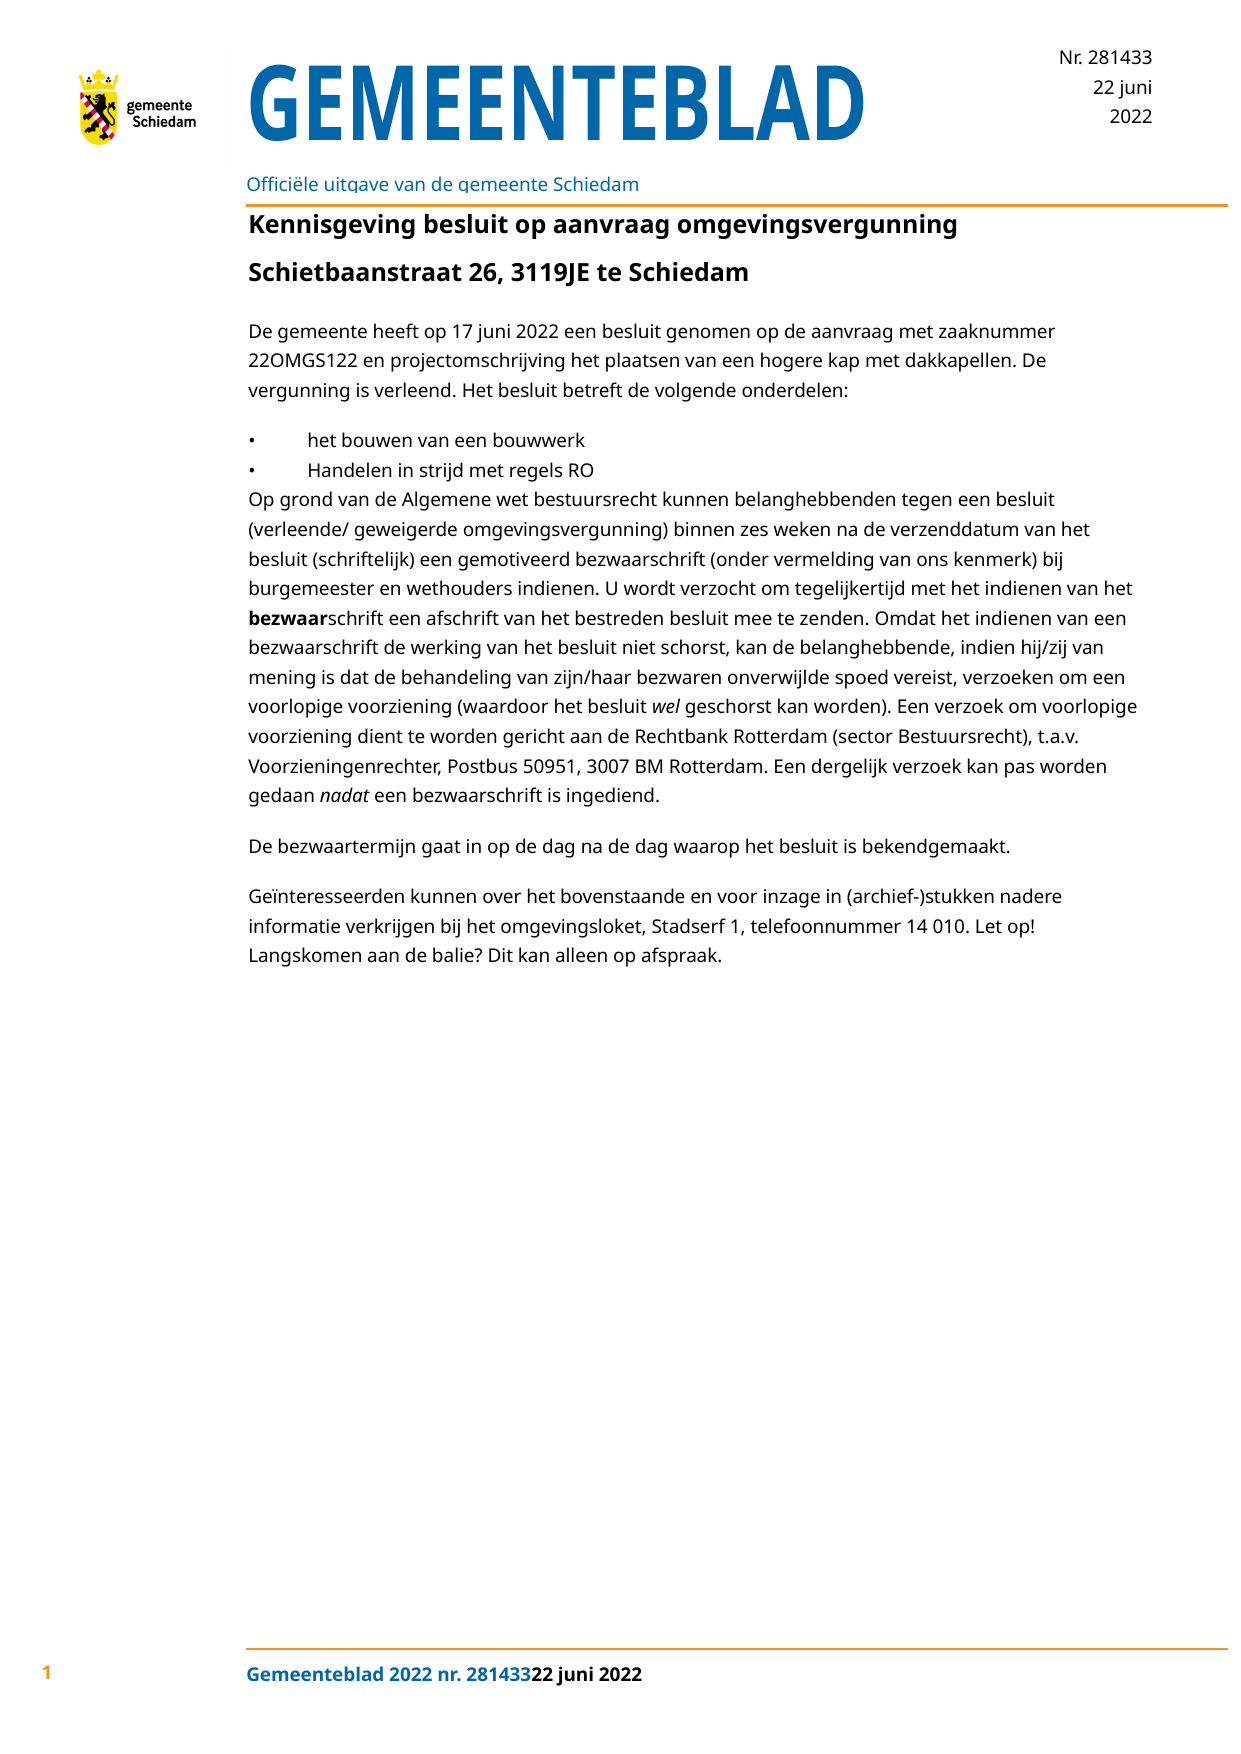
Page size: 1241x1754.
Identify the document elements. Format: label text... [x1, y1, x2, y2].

text De bezwaartermijn gaat in op de dag na de dag waarop het besluit is bekendgemaakt. [248, 833, 1152, 859]
text De gemeente heeft op 17 juni 2022 een besluit genomen op de aanvraag met zaaknummer 22OMGS122 en projectomschrijving het plaatsen van een hogere kap met dakkapellen. De vergunning is verleend. Het besluit betreft de volgende onderdelen: [248, 318, 1152, 403]
list het bouwen van een bouwwerk [248, 427, 1152, 453]
picture [41, 47, 231, 172]
text Op grond van de Algemene wet bestuursrecht kunnen belanghebbenden tegen een besluit (verleende/ geweigerde omgevingsvergunning) binnen zes weken na de verzenddatum van het besluit (schriftelijk) een gemotiveerd bezwaarschrift (onder vermelding van ons kenmerk) bij burgemeester en wethouders indienen. U wordt verzocht om tegelijkertijd met het indienen van het bezwaarschrift een afschrift van het bestreden besluit mee te zenden. Omdat het indienen van een bezwaarschrift de werking van het besluit niet schorst, kan de belanghebbende, indien hij/zij van mening is dat de behandeling van zijn/haar bezwaren onverwijlde spoed vereist, verzoeken om een voorlopige voorziening (waardoor het besluit wel geschorst kan worden). Een verzoek om voorlopige voorziening dient te worden gericht aan de Rechtbank Rotterdam (sector Bestuursrecht), t.a.v. Voorzieningenrechter, Postbus 50951, 3007 BM Rotterdam. Een dergelijk verzoek kan pas worden gedaan nadat een bezwaarschrift is ingediend. [248, 487, 1152, 808]
text Geïnteresseerden kunnen over het bovenstaande en voor inzage in (archief-)stukken nadere informatie verkrijgen bij het omgevingsloket, Stadserf 1, telefoonnummer 14 010. Let op! Langskomen aan de balie? Dit kan alleen op afspraak. [248, 883, 1152, 968]
text Kennisgeving besluit op aanvraag omgevingsvergunning Schietbaanstraat 26, 3119JE te Schiedam [248, 207, 1152, 288]
list Handelen in strijd met regels RO [248, 457, 1152, 483]
